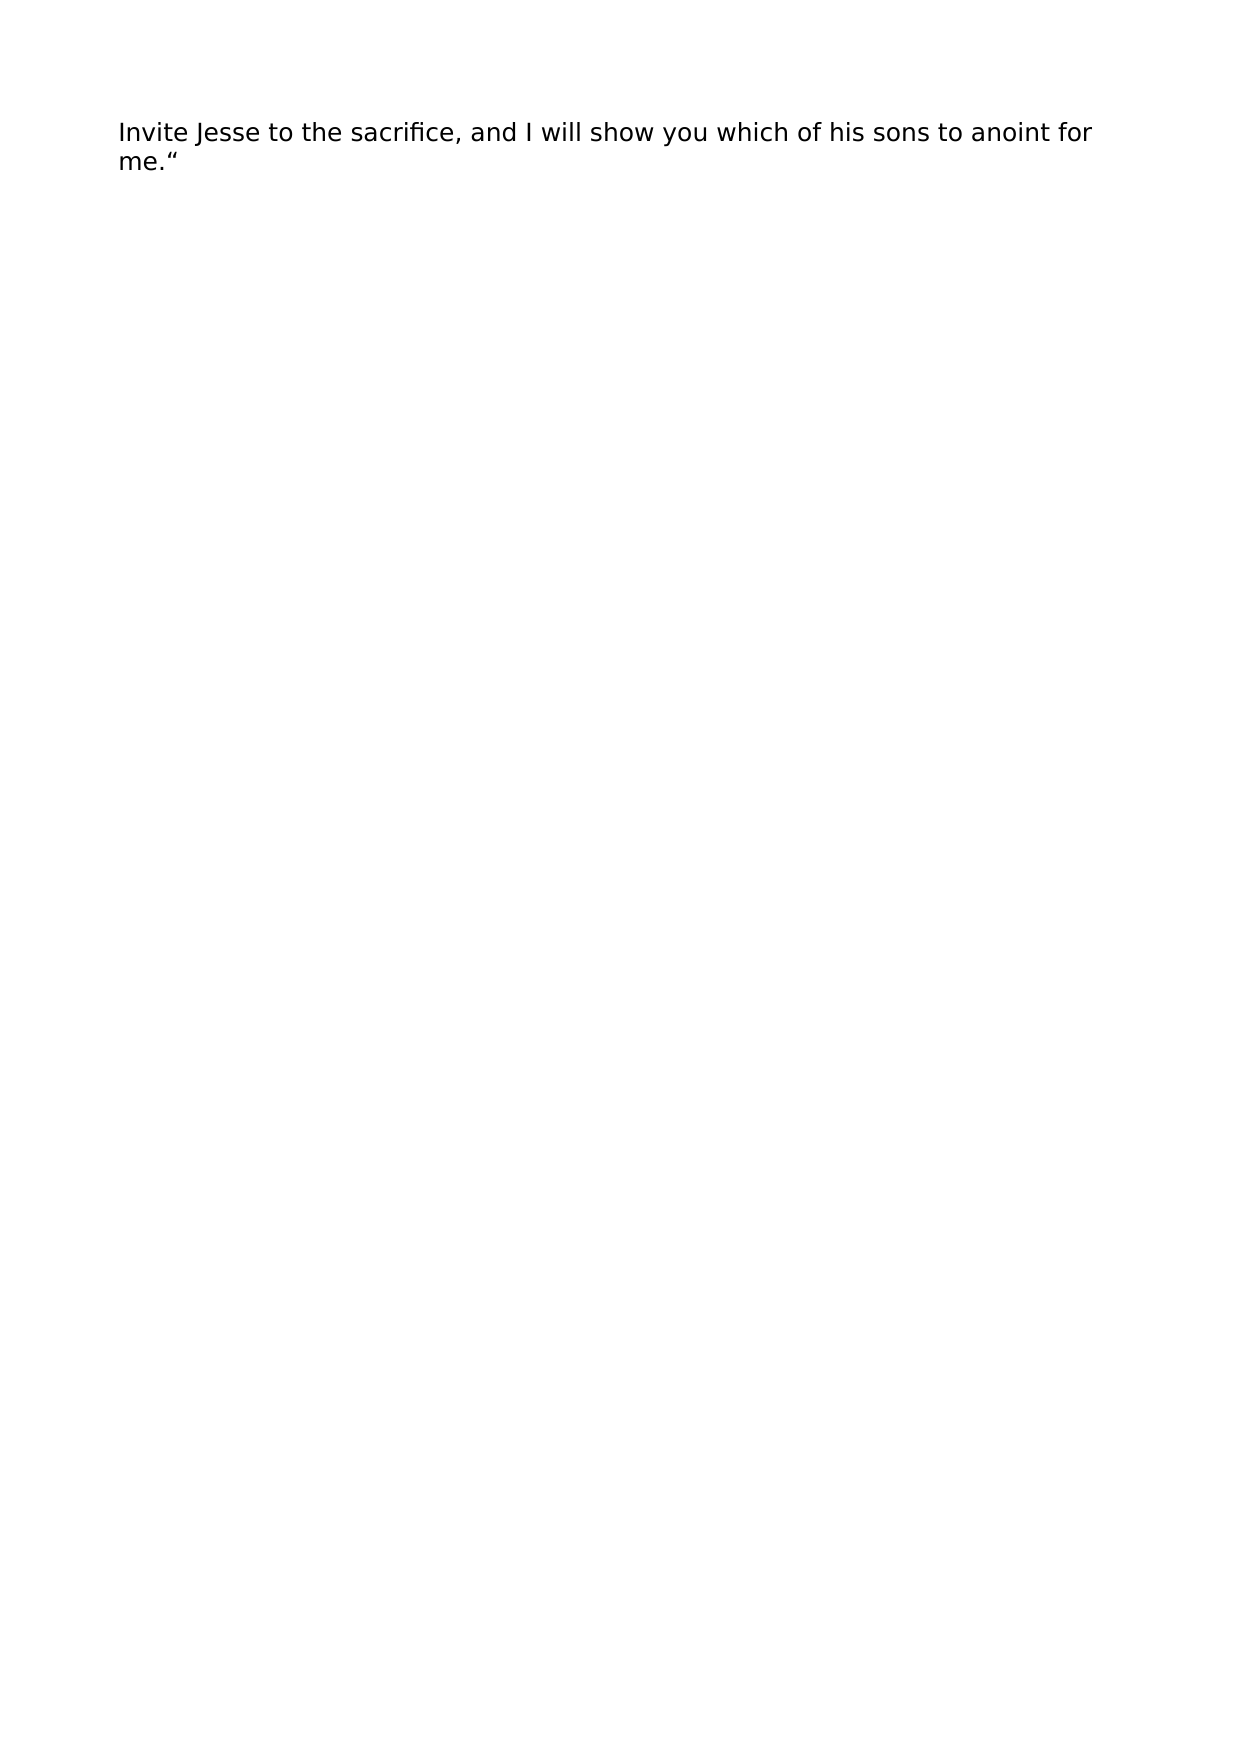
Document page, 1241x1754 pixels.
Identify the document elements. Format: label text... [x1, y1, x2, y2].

text Invite Jesse to the sacrifice, and I will show you which of his sons to anoint for me.“ [118, 118, 1122, 176]
